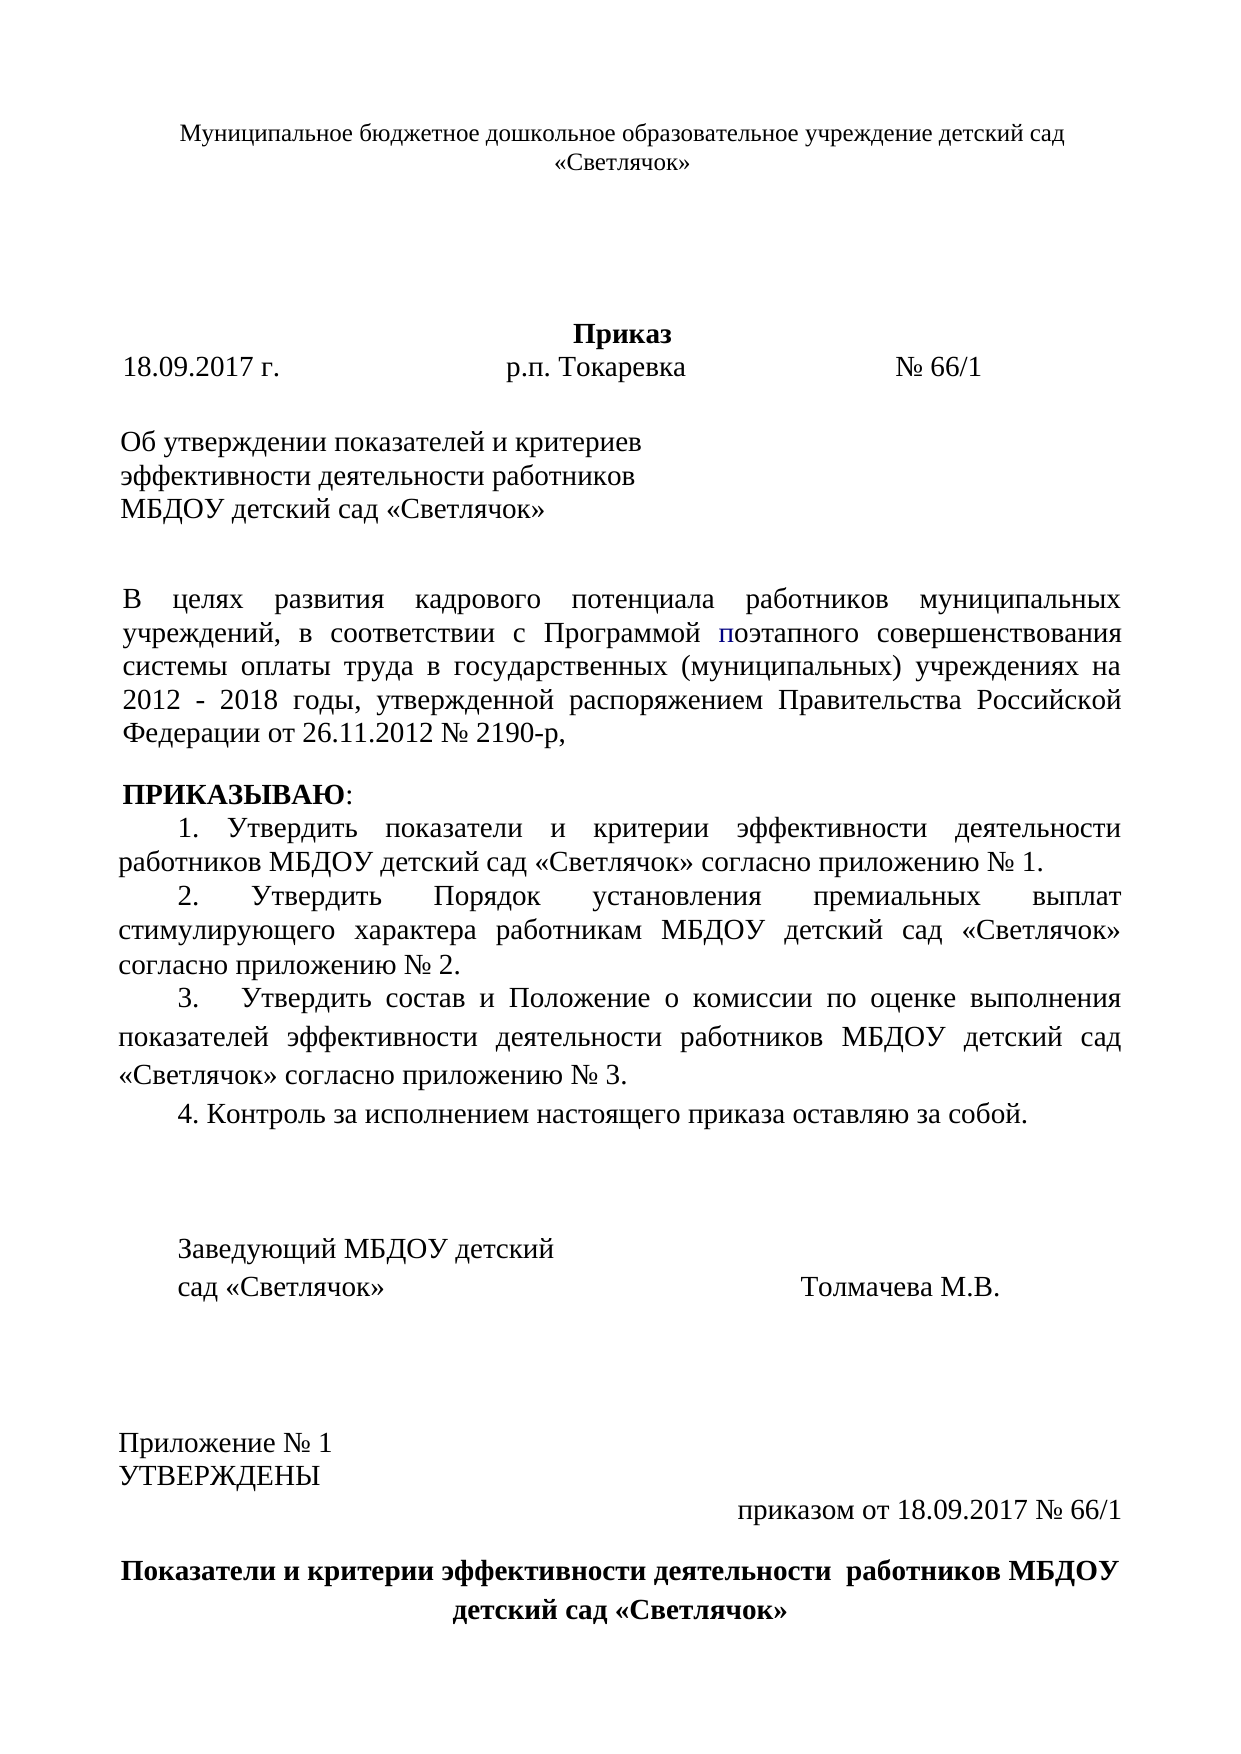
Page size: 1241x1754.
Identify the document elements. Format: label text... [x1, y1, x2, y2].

text 2. Утвердить Порядок установления премиальных выплат стимулирующего характера работникам МБДОУ детский сад «Светлячок» согласно приложению № 2. [118, 878, 1122, 980]
text приказом от 18.09.2017 № 66/1 [118, 1492, 1122, 1525]
text Муниципальное бюджетное дошкольное образовательное учреждение детский сад «Светлячок» [122, 118, 1122, 176]
text МБДОУ детский сад «Светлячок» [120, 492, 1122, 525]
text 1. Утвердить показатели и критерии эффективности деятельности работников МБДОУ детский сад «Светлячок» согласно приложению № 1. [118, 811, 1122, 878]
text В целях развития кадрового потенциала работников муниципальных учреждений, в соответствии с Программой поэтапного совершенствования системы оплаты труда в государственных (муниципальных) учреждениях на 2012 - 2018 годы, утвержденной распоряжением Правительства Российской Федерации от 26.11.2012 № 2190-р, [122, 581, 1122, 749]
text Заведующий МБДОУ детский [118, 1231, 1122, 1264]
text 4. Контроль за исполнением настоящего приказа оставляю за собой. [118, 1096, 1122, 1129]
text эффективности деятельности работников [120, 458, 1122, 492]
text Приказ [122, 316, 1122, 349]
text Об утверждении показателей и критериев [120, 424, 1122, 458]
text 3. Утвердить состав и Положение о комиссии по оценке выполнения показателей эффективности деятельности работников МБДОУ детский сад «Светлячок» согласно приложению № 3. [118, 980, 1122, 1091]
text Приложение № 1 УТВЕРЖДЕНЫ [118, 1389, 1122, 1492]
text 18.09.2017 г. р.п. Токаревка № 66/1 [122, 349, 1122, 383]
text сад «Светлячок» Толмачева М.В. [118, 1269, 1122, 1303]
text ПРИКАЗЫВАЮ: [122, 777, 1122, 811]
text Показатели и критерии эффективности деятельности работников МБДОУ детский сад «Светлячок» [118, 1553, 1122, 1626]
